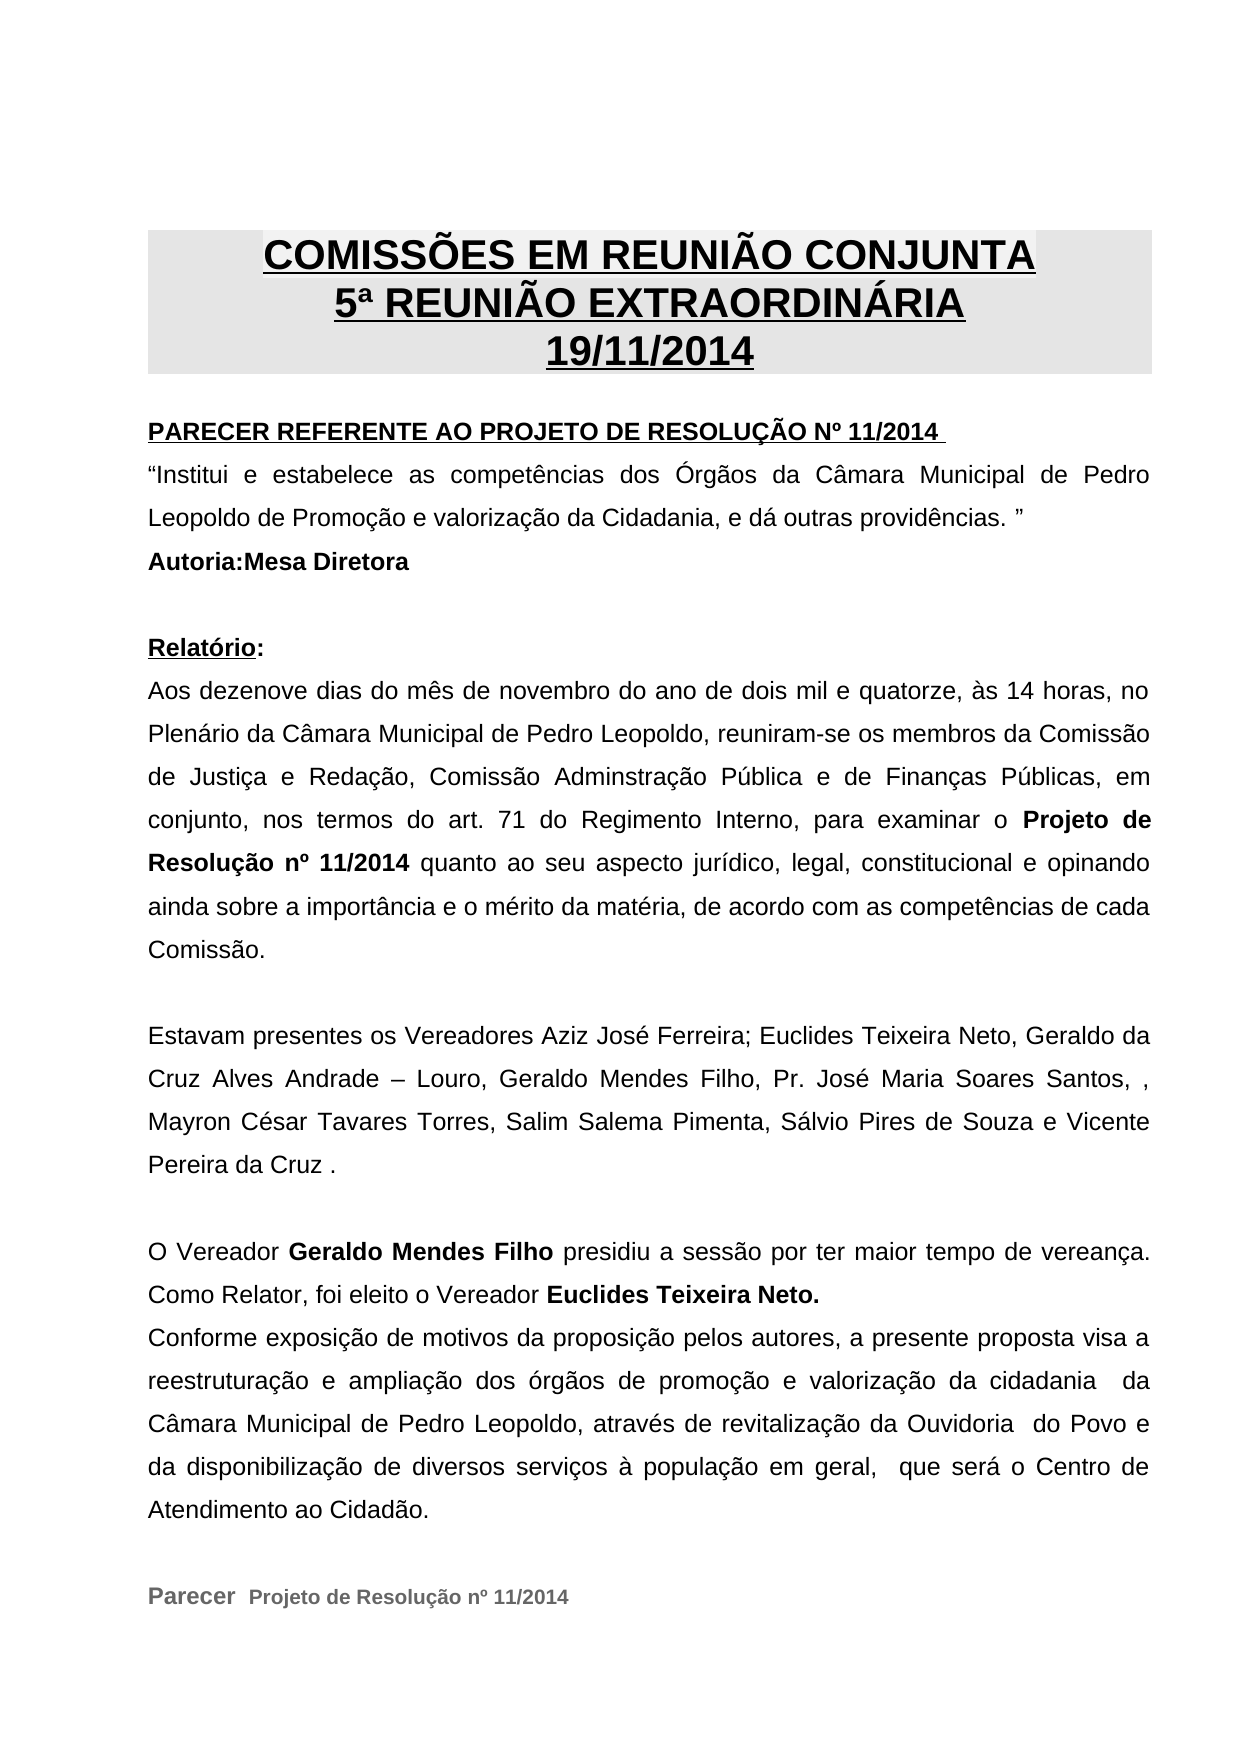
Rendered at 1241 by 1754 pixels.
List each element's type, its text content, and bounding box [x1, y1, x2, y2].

text Autoria:Mesa Diretora [148, 547, 1152, 575]
text Relatório: [148, 633, 1152, 662]
subtitle COMISSÕES EM REUNIÃO CONJUNTA [148, 230, 263, 278]
text PARECER REFERENTE AO PROJETO DE RESOLUÇÃO Nº 11/2014 [148, 417, 1152, 446]
subtitle COMISSÕES EM REUNIÃO CONJUNTA [1036, 230, 1152, 278]
text Parecer Projeto de Resolução nº 11/2014 [148, 1582, 1152, 1609]
text O Vereador Geraldo Mendes Filho presidiu a sessão por ter maior tempo de vereança. Como Relator, foi eleito o Vereador Euclides Teixeira Neto. [148, 1237, 1152, 1308]
text 19/11/2014 [148, 326, 1152, 374]
text Conforme exposição de motivos da proposição pelos autores, a presente proposta visa a reestruturação e ampliação dos órgãos de promoção e valorização da cidadania da Câmara Municipal de Pedro Leopoldo, através de revitalização da Ouvidoria do Povo e da disponibilização de diversos serviços à população em geral, que será o Centro de Atendimento ao Cidadão. [148, 1323, 1152, 1524]
text Estavam presentes os Vereadores Aziz José Ferreira; Euclides Teixeira Neto, Geraldo da Cruz Alves Andrade – Louro, Geraldo Mendes Filho, Pr. José Maria Soares Santos, , Mayron César Tavares Torres, Salim Salema Pimenta, Sálvio Pires de Souza e Vicente Pereira da Cruz . [148, 1021, 1152, 1179]
text Aos dezenove dias do mês de novembro do ano de dois mil e quatorze, às 14 horas, no Plenário da Câmara Municipal de Pedro Leopoldo, reuniram-se os membros da Comissão de Justiça e Redação, Comissão Adminstração Pública e de Finanças Públicas, em conjunto, nos termos do art. 71 do Regimento Interno, para examinar o Projeto de Resolução nº 11/2014 quanto ao seu aspecto jurídico, legal, constitucional e opinando ainda sobre a importância e o mérito da matéria, de acordo com as competências de cada Comissão. [148, 676, 1152, 963]
text “Institui e estabelece as competências dos Órgãos da Câmara Municipal de Pedro Leopoldo de Promoção e valorização da Cidadania, e dá outras providências. ” [148, 460, 1152, 532]
text 5ª REUNIÃO EXTRAORDINÁRIA [148, 278, 1152, 326]
